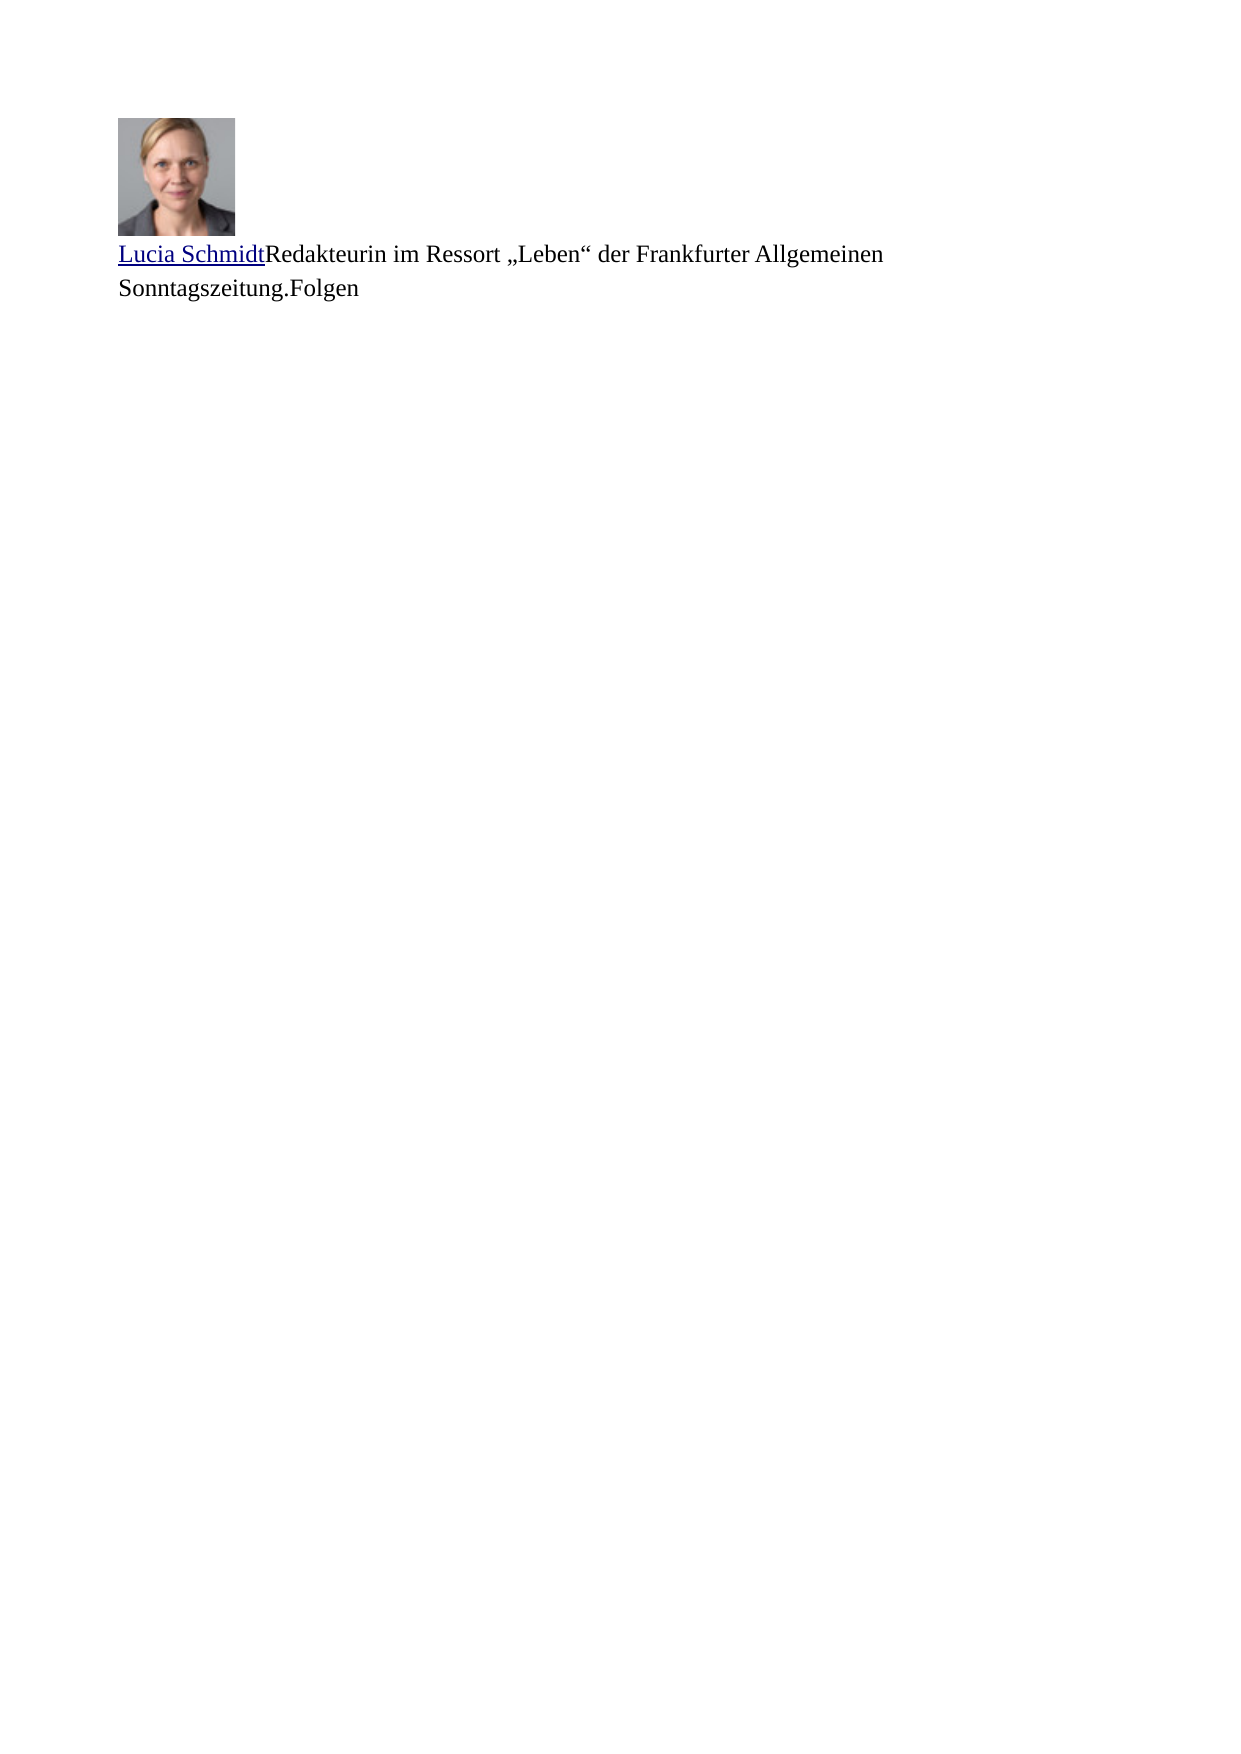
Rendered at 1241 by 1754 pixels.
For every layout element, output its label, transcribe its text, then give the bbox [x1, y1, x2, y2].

picture [118, 118, 236, 236]
text Lucia SchmidtRedakteurin im Ressort „Leben“ der Frankfurter Allgemeinen Sonntagszeitung.Folgen [118, 239, 1122, 301]
